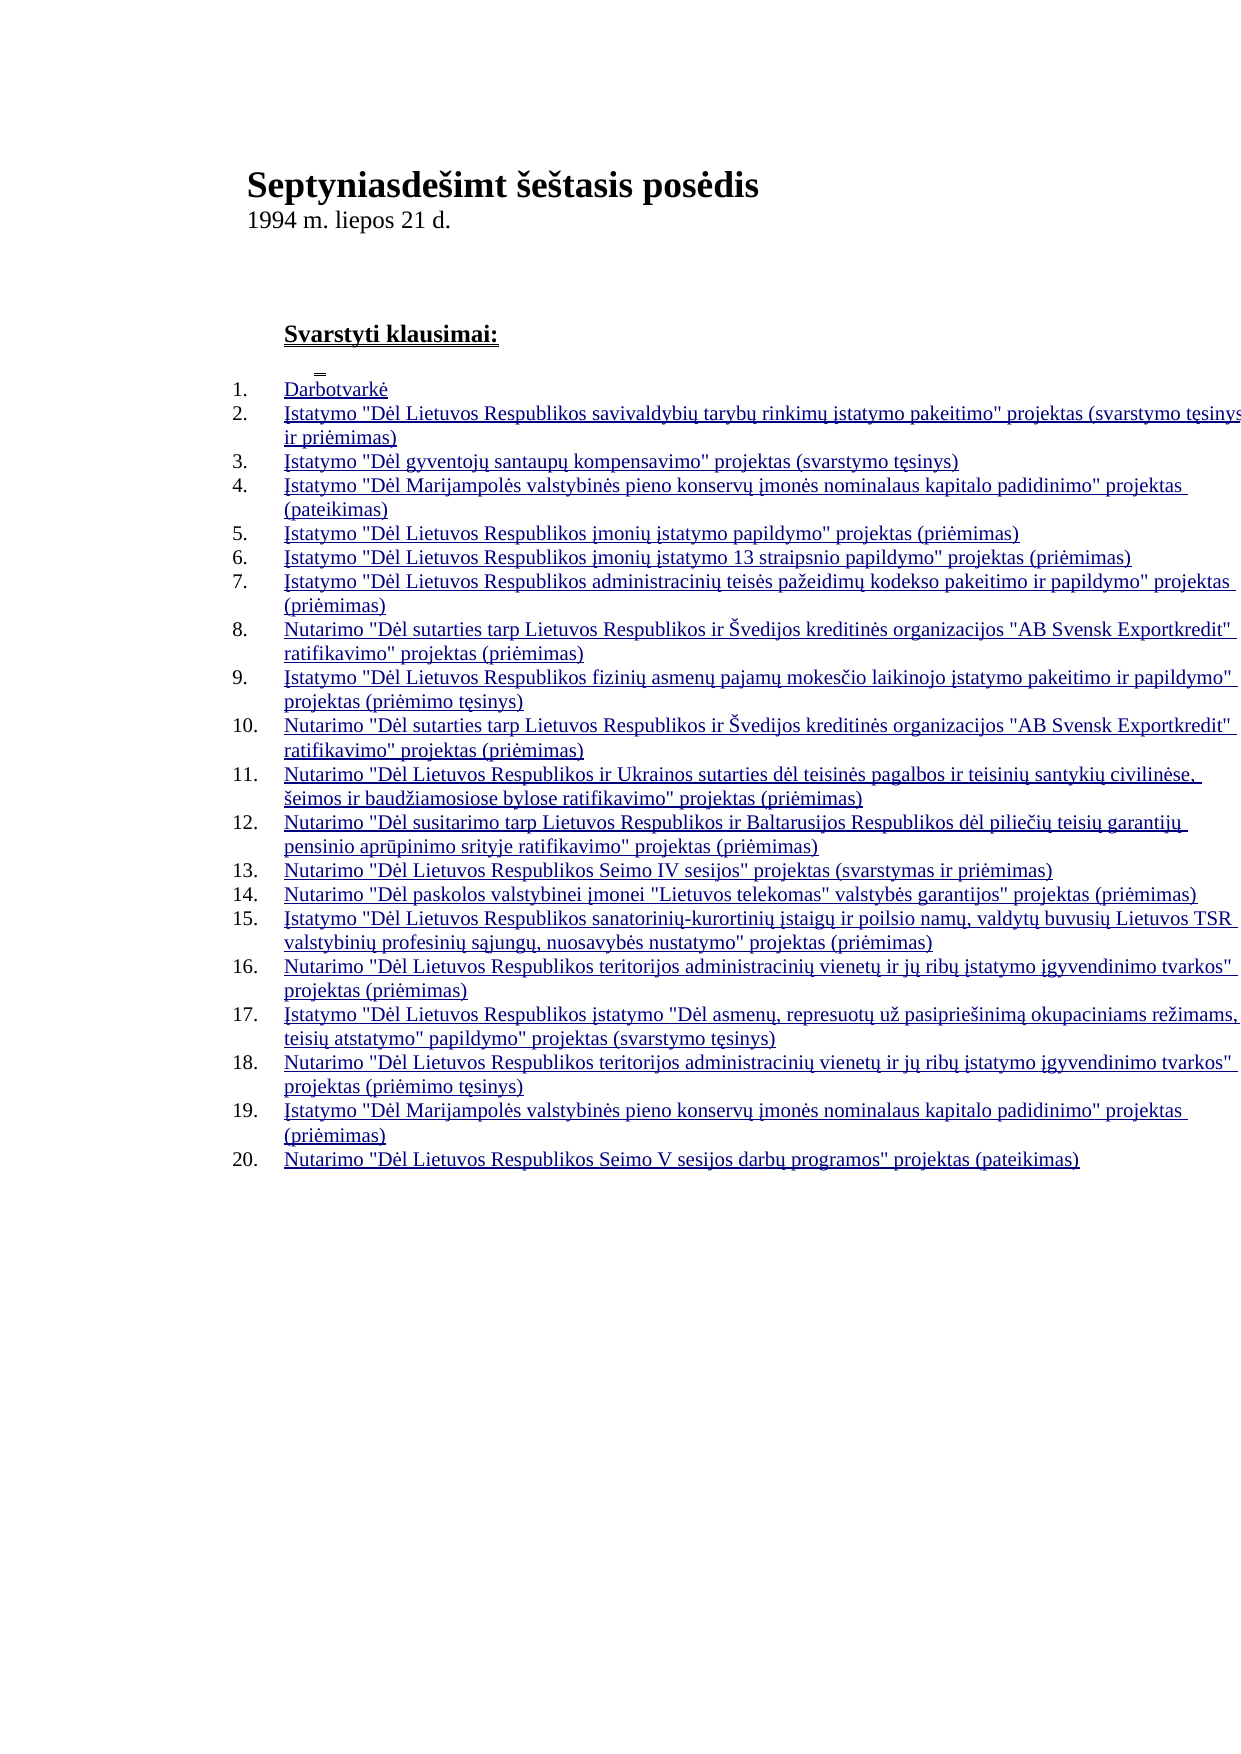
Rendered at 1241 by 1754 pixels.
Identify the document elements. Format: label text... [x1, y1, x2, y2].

table_cell [188, 714, 273, 762]
table_cell Nutarimo "Dėl Lietuvos Respublikos Seimo V sesijos darbų programos" projektas (pateikimas) [273, 1147, 1240, 1171]
table_cell Įstatymo "Dėl Lietuvos Respublikos administracinių teisės pažeidimų kodekso pakeitimo ir papildymo" projektas (priėmimas) [273, 569, 1240, 617]
table_cell [188, 617, 273, 665]
table_cell [188, 377, 273, 401]
table_cell [188, 810, 273, 858]
table_cell Įstatymo "Dėl Lietuvos Respublikos savivaldybių tarybų rinkimų įstatymo pakeitimo" projektas (svarstymo tęsinys ir priėmimas) [273, 401, 1240, 449]
table_header [188, 319, 273, 377]
table_cell [188, 1099, 273, 1147]
table_cell [188, 545, 273, 569]
table_cell [188, 954, 273, 1002]
table_cell Nutarimo "Dėl Lietuvos Respublikos ir Ukrainos sutarties dėl teisinės pagalbos ir teisinių santykių civilinėse, šeimos ir baudžiamosiose bylose ratifikavimo" projektas (priėmimas) [273, 762, 1240, 810]
table_cell [188, 473, 273, 521]
table_cell Nutarimo "Dėl susitarimo tarp Lietuvos Respublikos ir Baltarusijos Respublikos dėl piliečių teisių garantijų pensinio aprūpinimo srityje ratifikavimo" projektas (priėmimas) [273, 810, 1240, 858]
table_cell [188, 449, 273, 473]
table_cell Darbotvarkė [273, 377, 1240, 401]
table_cell Įstatymo "Dėl Marijampolės valstybinės pieno konservų įmonės nominalaus kapitalo padidinimo" projektas (pateikimas) [273, 473, 1240, 521]
table_cell [188, 521, 273, 545]
table_cell [188, 1147, 273, 1171]
table_cell Nutarimo "Dėl Lietuvos Respublikos teritorijos administracinių vienetų ir jų ribų įstatymo įgyvendinimo tvarkos" projektas (priėmimo tęsinys) [273, 1050, 1240, 1098]
table_cell Nutarimo "Dėl sutarties tarp Lietuvos Respublikos ir Švedijos kreditinės organizacijos "AB Svensk Exportkredit" ratifikavimo" projektas (priėmimas) [273, 714, 1240, 762]
table_cell Nutarimo "Dėl Lietuvos Respublikos Seimo IV sesijos" projektas (svarstymas ir priėmimas) [273, 858, 1240, 882]
table_cell Įstatymo "Dėl Lietuvos Respublikos įstatymo "Dėl asmenų, represuotų už pasipriešinimą okupaciniams režimams, teisių atstatymo" papildymo" projektas (svarstymo tęsinys) [273, 1002, 1240, 1050]
table_cell [188, 762, 273, 810]
table_cell Įstatymo "Dėl Lietuvos Respublikos įmonių įstatymo 13 straipsnio papildymo" projektas (priėmimas) [273, 545, 1240, 569]
text Septyniasdešimt šeštasis posėdis 1994 m. liepos 21 d. [247, 162, 1053, 234]
table_cell [188, 1002, 273, 1050]
table_cell [188, 569, 273, 617]
table_cell [188, 906, 273, 954]
table_cell Nutarimo "Dėl paskolos valstybinei įmonei "Lietuvos telekomas" valstybės garantijos" projektas (priėmimas) [273, 882, 1240, 906]
table_cell Įstatymo "Dėl gyventojų santaupų kompensavimo" projektas (svarstymo tęsinys) [273, 449, 1240, 473]
table_cell [188, 665, 273, 713]
table_cell [188, 1050, 273, 1098]
table_cell Įstatymo "Dėl Lietuvos Respublikos sanatorinių-kurortinių įstaigų ir poilsio namų, valdytų buvusių Lietuvos TSR valstybinių profesinių sąjungų, nuosavybės nustatymo" projektas (priėmimas) [273, 906, 1240, 954]
table_cell Nutarimo "Dėl sutarties tarp Lietuvos Respublikos ir Švedijos kreditinės organizacijos "AB Svensk Exportkredit" ratifikavimo" projektas (priėmimas) [273, 617, 1240, 665]
table_cell Nutarimo "Dėl Lietuvos Respublikos teritorijos administracinių vienetų ir jų ribų įstatymo įgyvendinimo tvarkos" projektas (priėmimas) [273, 954, 1240, 1002]
table_cell Įstatymo "Dėl Lietuvos Respublikos įmonių įstatymo papildymo" projektas (priėmimas) [273, 521, 1240, 545]
table_cell [188, 858, 273, 882]
table_cell [188, 882, 273, 906]
table_cell Įstatymo "Dėl Lietuvos Respublikos fizinių asmenų pajamų mokesčio laikinojo įstatymo pakeitimo ir papildymo" projektas (priėmimo tęsinys) [273, 665, 1240, 713]
table_header Svarstyti klausimai: [273, 319, 1240, 377]
table_cell [188, 401, 273, 449]
table_cell Įstatymo "Dėl Marijampolės valstybinės pieno konservų įmonės nominalaus kapitalo padidinimo" projektas (priėmimas) [273, 1099, 1240, 1147]
